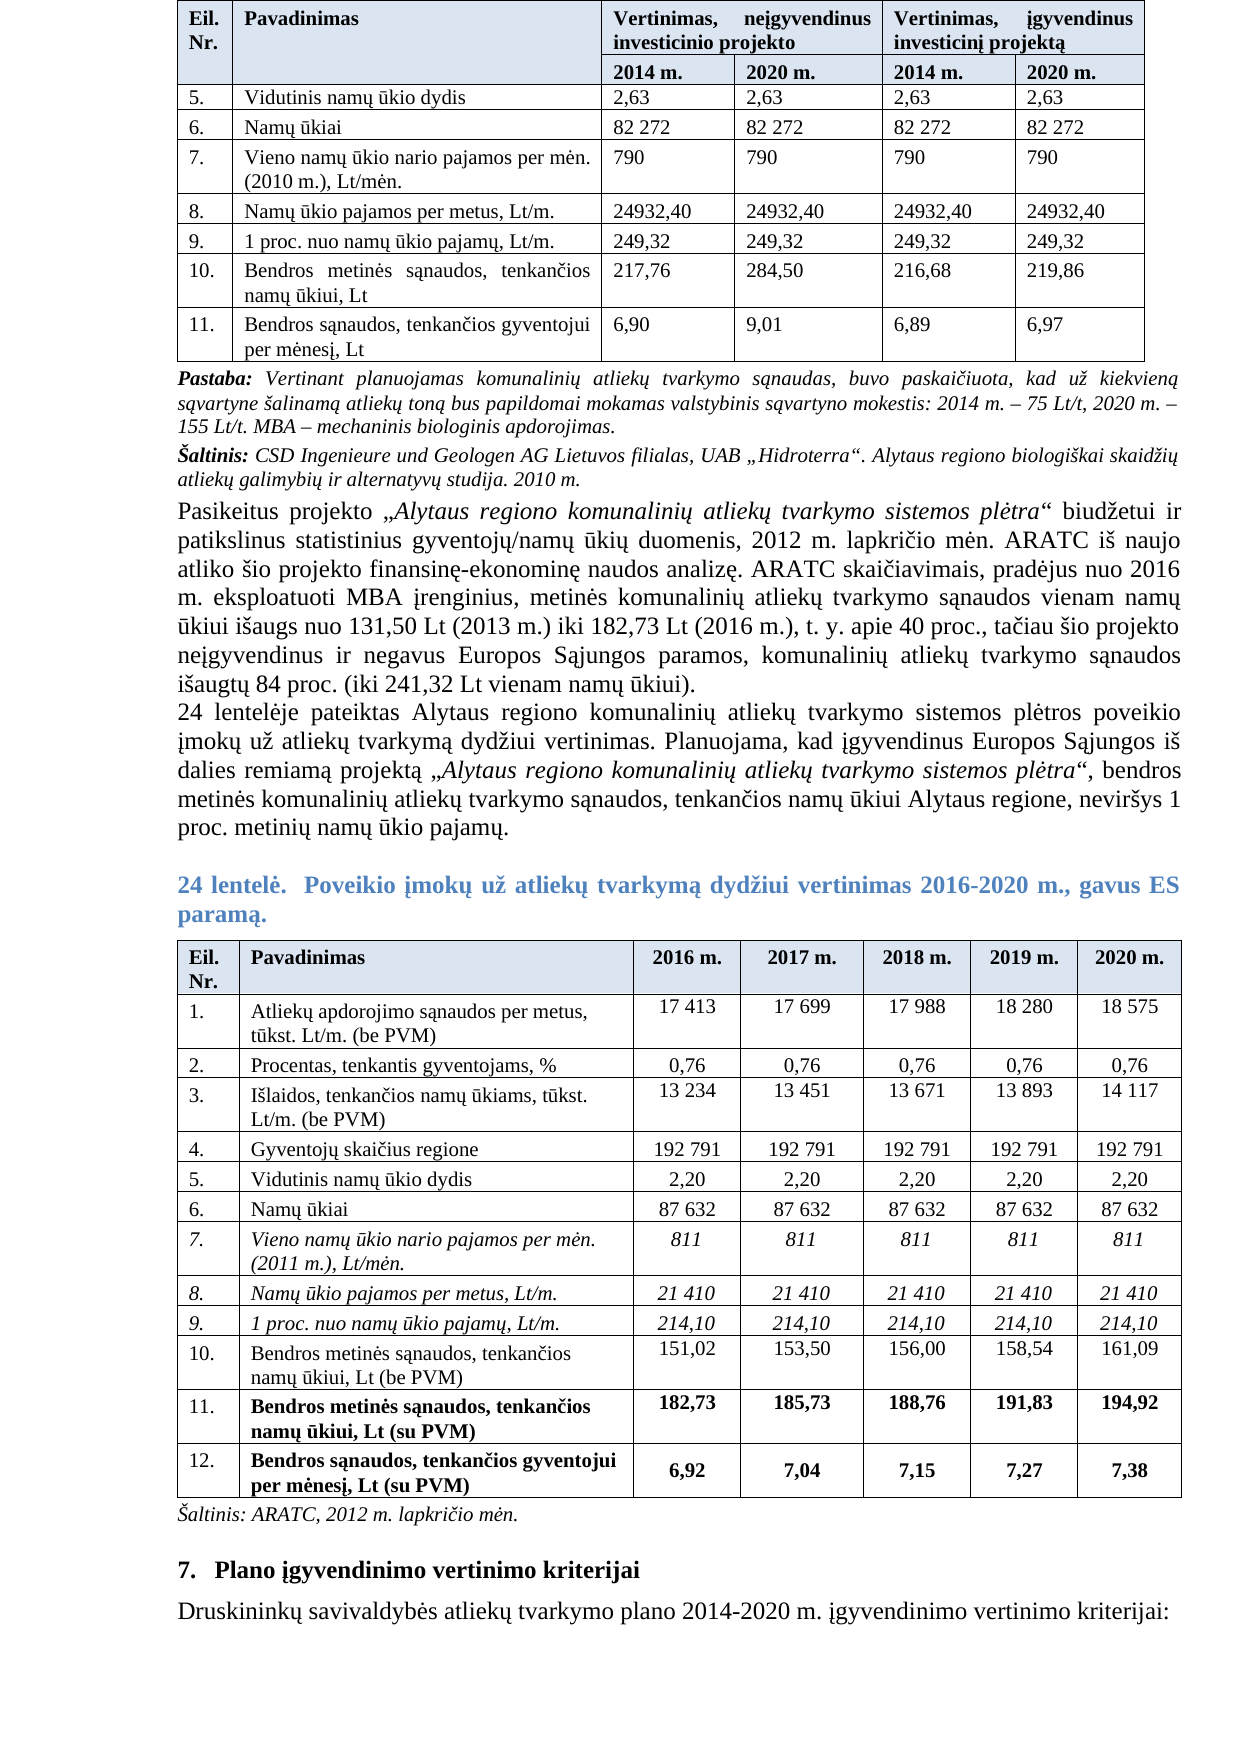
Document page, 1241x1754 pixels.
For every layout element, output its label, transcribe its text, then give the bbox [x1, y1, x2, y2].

table_header 2019 m. [971, 941, 1077, 993]
table_cell 2,63 [1016, 85, 1144, 109]
table_cell 82 272 [1016, 110, 1144, 139]
table_cell Vidutinis namų ūkio dydis [233, 85, 601, 109]
text Pasikeitus projekto „Alytaus regiono komunalinių atliekų tvarkymo sistemos plėtra“ biudžetui ir patikslinus statistinius gyventojų/namų ūkių duomenis, 2012 m. lapkričio mėn. ARATC iš naujo atliko šio projekto finansinę-ekonominę naudos analizę. ARATC skaičiavimais, pradėjus nuo 2016 m. eksploatuoti MBA įrenginius, metinės komunalinių atliekų tvarkymo sąnaudos vienam namų ūkiui išaugs nuo 131,50 Lt (2013 m.) iki 182,73 Lt (2016 m.), t. y. apie 40 proc., tačiau šio projekto neįgyvendinus ir negavus Europos Sąjungos paramos, komunalinių atliekų tvarkymo sąnaudos išaugtų 84 proc. (iki 241,32 Lt vienam namų ūkiui). [177, 496, 1181, 697]
table_header Vertinimas, įgyvendinus investicinį projektą [883, 1, 1144, 54]
table_cell 153,50 [741, 1336, 863, 1389]
table_cell Vieno namų ūkio nario pajamos per mėn. (2010 m.), Lt/mėn. [233, 140, 601, 193]
table_cell 151,02 [634, 1336, 740, 1389]
table_cell 4. [178, 1132, 239, 1161]
table_cell 6. [178, 110, 232, 139]
table_cell 2. [178, 1049, 239, 1077]
table_cell 1. [178, 995, 239, 1047]
table_cell 87 632 [971, 1192, 1077, 1221]
table_header 2017 m. [741, 941, 863, 993]
table_cell 214,10 [741, 1306, 863, 1335]
table_cell 156,00 [864, 1336, 970, 1389]
table_cell 194,92 [1078, 1390, 1181, 1443]
table_cell 7. [178, 140, 232, 193]
table_cell 9. [178, 224, 232, 253]
table_cell 192 791 [864, 1132, 970, 1161]
table_cell 17 988 [864, 995, 970, 1047]
table_cell 216,68 [883, 254, 1015, 307]
table_header Pavadinimas [233, 1, 601, 84]
table_cell Vidutinis namų ūkio dydis [240, 1162, 633, 1191]
table_cell 3. [178, 1078, 239, 1131]
text Šaltinis: CSD Ingenieure und Geologen AG Lietuvos filialas, UAB „Hidroterra“. Alytaus regiono biologiškai skaidžių atliekų galimybių ir alternatyvų studija. 2010 m. [177, 443, 1181, 491]
table_cell 182,73 [634, 1390, 740, 1443]
table_cell 21 410 [741, 1276, 863, 1305]
table_cell 9,01 [735, 308, 882, 361]
table_cell 161,09 [1078, 1336, 1181, 1389]
table_cell Bendros sąnaudos, tenkančios gyventojui per mėnesį, Lt (su PVM) [240, 1444, 633, 1497]
table_cell 21 410 [864, 1276, 970, 1305]
table_cell 0,76 [864, 1049, 970, 1077]
table_cell Bendros metinės sąnaudos, tenkančios namų ūkiui, Lt (be PVM) [240, 1336, 633, 1389]
table_cell 87 632 [864, 1192, 970, 1221]
table_cell 6. [178, 1192, 239, 1221]
table_header Eil. Nr. [178, 941, 239, 993]
table_cell 11. [178, 308, 232, 361]
table_cell 6,92 [634, 1444, 740, 1497]
table_cell Gyventojų skaičius regione [240, 1132, 633, 1161]
table_cell 158,54 [971, 1336, 1077, 1389]
table_cell 13 671 [864, 1078, 970, 1131]
table_cell 2,20 [634, 1162, 740, 1191]
table_cell 192 791 [741, 1132, 863, 1161]
table_cell 13 893 [971, 1078, 1077, 1131]
table_cell 2014 m. [883, 55, 1015, 84]
table_cell 790 [883, 140, 1015, 193]
table_cell 24932,40 [1016, 194, 1144, 223]
text 24 lentelėje pateiktas Alytaus regiono komunalinių atliekų tvarkymo sistemos plėtros poveikio įmokų už atliekų tvarkymą dydžiui vertinimas. Planuojama, kad įgyvendinus Europos Sąjungos iš dalies remiamą projektą „Alytaus regiono komunalinių atliekų tvarkymo sistemos plėtra“, bendros metinės komunalinių atliekų tvarkymo sąnaudos, tenkančios namų ūkiui Alytaus regione, neviršys 1 proc. metinių namų ūkio pajamų. [177, 697, 1181, 841]
table_cell 219,86 [1016, 254, 1144, 307]
table_cell 7,15 [864, 1444, 970, 1497]
table_cell 214,10 [1078, 1306, 1181, 1335]
text 24 lentelė. Poveikio įmokų už atliekų tvarkymą dydžiui vertinimas 2016-2020 m., gavus ES paramą. [177, 870, 1181, 927]
table_cell 191,83 [971, 1390, 1077, 1443]
table_cell 249,32 [602, 224, 734, 253]
table_cell 6,97 [1016, 308, 1144, 361]
table_cell 811 [741, 1222, 863, 1275]
table_cell 10. [178, 1336, 239, 1389]
table_cell 811 [1078, 1222, 1181, 1275]
table_cell 24932,40 [735, 194, 882, 223]
table_cell 6,89 [883, 308, 1015, 361]
table_header Vertinimas, neįgyvendinus investicinio projekto [602, 1, 882, 54]
table_cell 214,10 [971, 1306, 1077, 1335]
table_header Pavadinimas [240, 941, 633, 993]
table_cell 811 [634, 1222, 740, 1275]
table_header Eil. Nr. [178, 1, 232, 84]
table_cell 13 451 [741, 1078, 863, 1131]
table_cell 2020 m. [1016, 55, 1144, 84]
table_cell 2020 m. [735, 55, 882, 84]
table_cell 13 234 [634, 1078, 740, 1131]
table_cell 24932,40 [883, 194, 1015, 223]
table_cell 214,10 [634, 1306, 740, 1335]
table_cell 12. [178, 1444, 239, 1497]
table_cell 790 [1016, 140, 1144, 193]
table_cell Bendros metinės sąnaudos, tenkančios namų ūkiui, Lt [233, 254, 601, 307]
table_cell 185,73 [741, 1390, 863, 1443]
table_cell 82 272 [735, 110, 882, 139]
table_cell Atliekų apdorojimo sąnaudos per metus, tūkst. Lt/m. (be PVM) [240, 995, 633, 1047]
table_cell Namų ūkiai [233, 110, 601, 139]
text Druskininkų savivaldybės atliekų tvarkymo plano 2014-2020 m. įgyvendinimo vertinimo kriterijai: [177, 1596, 1181, 1625]
table_cell 17 413 [634, 995, 740, 1047]
table_cell 790 [735, 140, 882, 193]
table_cell 24932,40 [602, 194, 734, 223]
table_cell 82 272 [602, 110, 734, 139]
table_cell 21 410 [971, 1276, 1077, 1305]
table_cell 790 [602, 140, 734, 193]
table_cell 2,63 [883, 85, 1015, 109]
table_cell 214,10 [864, 1306, 970, 1335]
table_cell 5. [178, 1162, 239, 1191]
table_cell 17 699 [741, 995, 863, 1047]
table_cell 1 proc. nuo namų ūkio pajamų, Lt/m. [240, 1306, 633, 1335]
table_cell 87 632 [1078, 1192, 1181, 1221]
table_header 2020 m. [1078, 941, 1181, 993]
table_cell 21 410 [1078, 1276, 1181, 1305]
table_cell 8. [178, 1276, 239, 1305]
table_cell 0,76 [741, 1049, 863, 1077]
table_cell 192 791 [1078, 1132, 1181, 1161]
table_cell 249,32 [883, 224, 1015, 253]
table_cell 2,20 [864, 1162, 970, 1191]
table_header 2018 m. [864, 941, 970, 993]
table_cell Procentas, tenkantis gyventojams, % [240, 1049, 633, 1077]
table_cell 87 632 [741, 1192, 863, 1221]
table_cell 2,63 [602, 85, 734, 109]
table_cell 217,76 [602, 254, 734, 307]
table_cell 2,63 [735, 85, 882, 109]
table_cell 8. [178, 194, 232, 223]
table_cell 811 [971, 1222, 1077, 1275]
table_cell 0,76 [1078, 1049, 1181, 1077]
table_cell 6,90 [602, 308, 734, 361]
table_cell Bendros metinės sąnaudos, tenkančios namų ūkiui, Lt (su PVM) [240, 1390, 633, 1443]
table_cell 1 proc. nuo namų ūkio pajamų, Lt/m. [233, 224, 601, 253]
table_cell 249,32 [735, 224, 882, 253]
table_cell 14 117 [1078, 1078, 1181, 1131]
table_cell Bendros sąnaudos, tenkančios gyventojui per mėnesį, Lt [233, 308, 601, 361]
table_cell Namų ūkiai [240, 1192, 633, 1221]
table_cell 87 632 [634, 1192, 740, 1221]
table_cell Namų ūkio pajamos per metus, Lt/m. [233, 194, 601, 223]
table_cell 192 791 [634, 1132, 740, 1161]
table_cell 188,76 [864, 1390, 970, 1443]
table_cell 7,04 [741, 1444, 863, 1497]
table_cell 11. [178, 1390, 239, 1443]
table_cell 82 272 [883, 110, 1015, 139]
table_cell 2,20 [741, 1162, 863, 1191]
table_cell 811 [864, 1222, 970, 1275]
table_cell 21 410 [634, 1276, 740, 1305]
table_cell 5. [178, 85, 232, 109]
table_cell 9. [178, 1306, 239, 1335]
text Pastaba: Vertinant planuojamas komunalinių atliekų tvarkymo sąnaudas, buvo paskaičiuota, kad už kiekvieną sąvartyne šalinamą atliekų toną bus papildomai mokamas valstybinis sąvartyno mokestis: 2014 m. – 75 Lt/t, 2020 m. – 155 Lt/t. MBA – mechaninis biologinis apdorojimas. [177, 366, 1181, 438]
table_cell 18 575 [1078, 995, 1181, 1047]
table_cell 2014 m. [602, 55, 734, 84]
table_cell 10. [178, 254, 232, 307]
table_cell Vieno namų ūkio nario pajamos per mėn. (2011 m.), Lt/mėn. [240, 1222, 633, 1275]
table_cell 0,76 [634, 1049, 740, 1077]
table_header 2016 m. [634, 941, 740, 993]
text Šaltinis: ARATC, 2012 m. lapkričio mėn. [177, 1502, 1181, 1526]
table_cell 2,20 [1078, 1162, 1181, 1191]
table_cell 7,27 [971, 1444, 1077, 1497]
table_cell 284,50 [735, 254, 882, 307]
table_cell 192 791 [971, 1132, 1077, 1161]
text 7. Plano įgyvendinimo vertinimo kriterijai [177, 1555, 1181, 1584]
table_cell 249,32 [1016, 224, 1144, 253]
table_cell 2,20 [971, 1162, 1077, 1191]
table_cell 0,76 [971, 1049, 1077, 1077]
table_cell 18 280 [971, 995, 1077, 1047]
table_cell 7,38 [1078, 1444, 1181, 1497]
table_cell Namų ūkio pajamos per metus, Lt/m. [240, 1276, 633, 1305]
table_cell Išlaidos, tenkančios namų ūkiams, tūkst. Lt/m. (be PVM) [240, 1078, 633, 1131]
table_cell 7. [178, 1222, 239, 1275]
